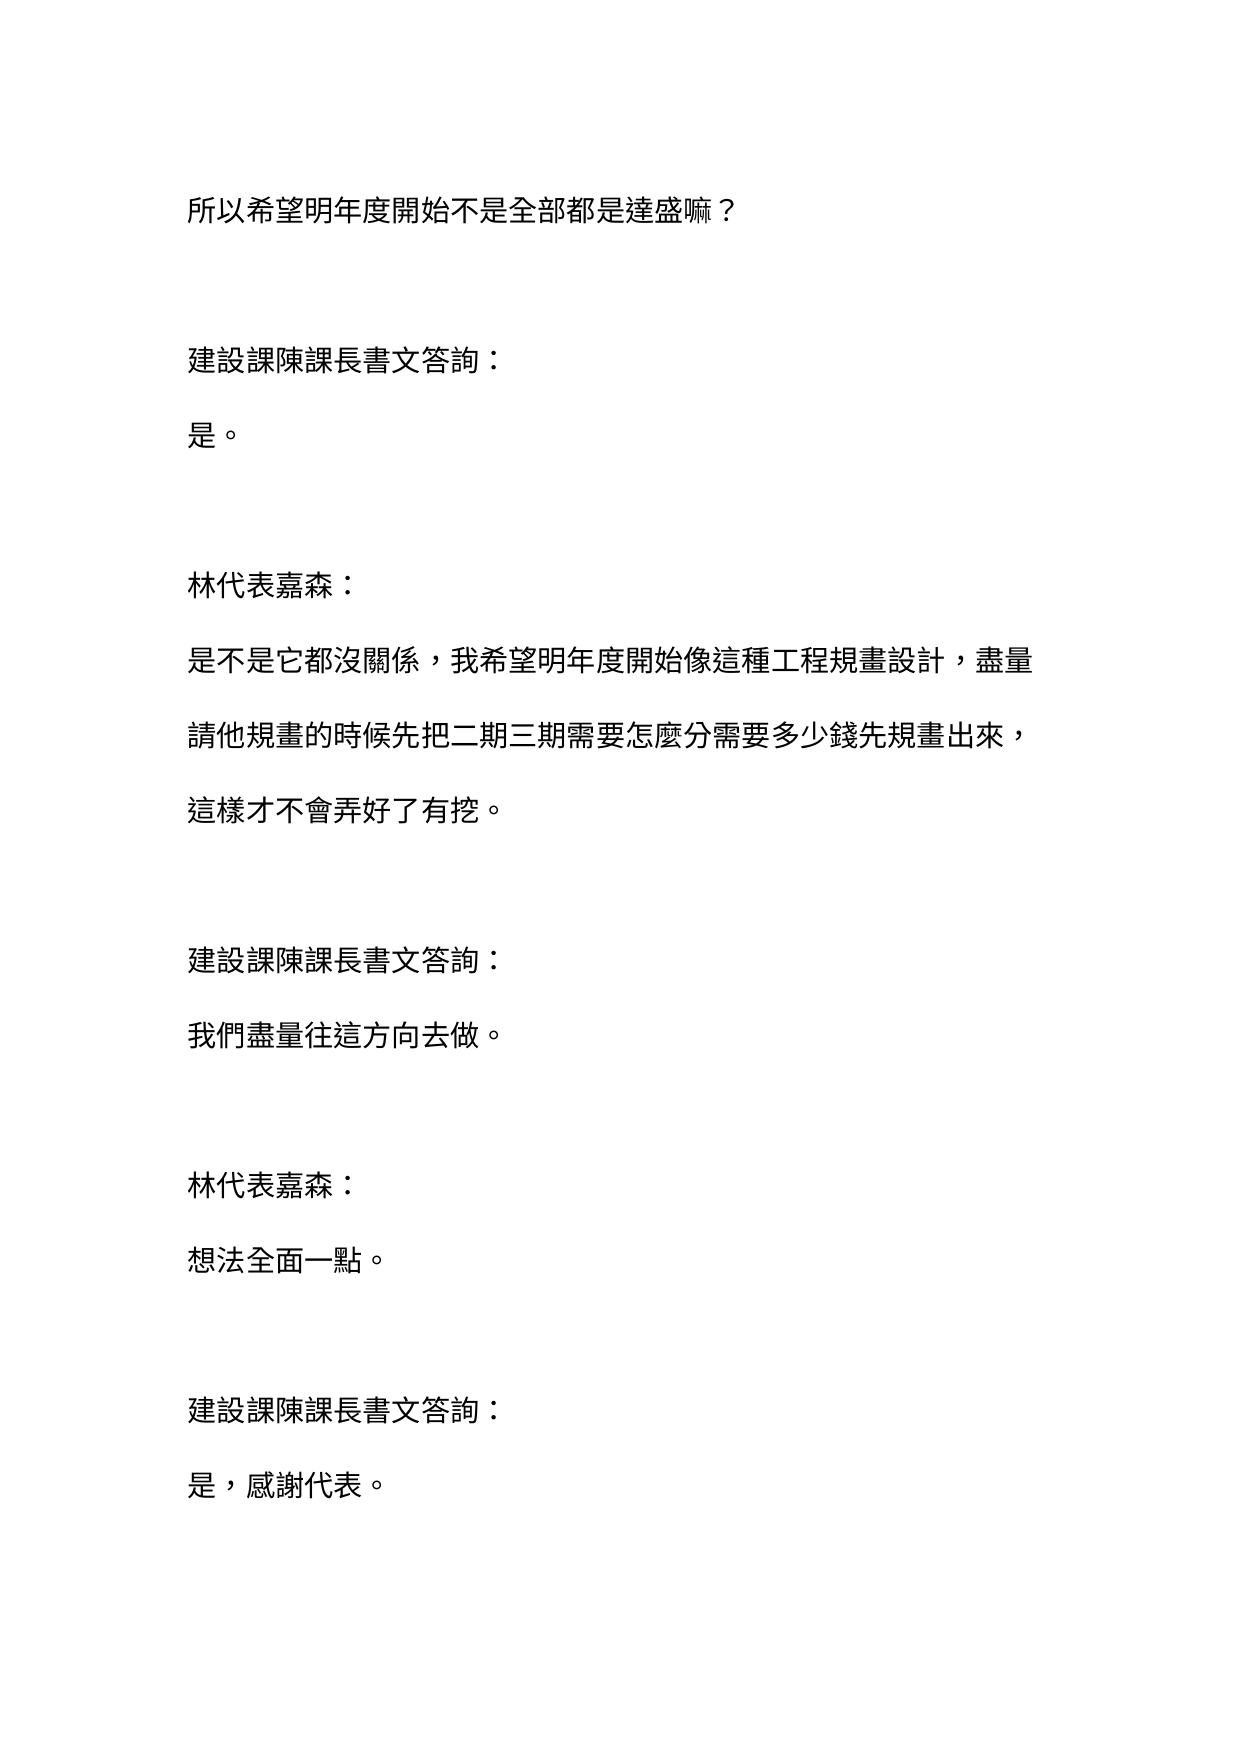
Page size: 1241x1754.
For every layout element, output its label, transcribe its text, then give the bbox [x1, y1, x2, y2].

text 林代表嘉森： [187, 1139, 1053, 1214]
text 建設課陳課長書文答詢： [187, 314, 1053, 389]
text 林代表嘉森： [187, 539, 1053, 614]
text 建設課陳課長書文答詢： [187, 914, 1053, 989]
text 是，感謝代表。 [187, 1439, 1053, 1514]
text 是不是它都沒關係，我希望明年度開始像這種工程規畫設計，盡量請他規畫的時候先把二期三期需要怎麼分需要多少錢先規畫出來，這樣才不會弄好了有挖。 [187, 614, 1053, 839]
text 所以希望明年度開始不是全部都是達盛嘛？ [187, 164, 1053, 239]
text 想法全面一點。 [187, 1214, 1053, 1289]
text 我們盡量往這方向去做。 [187, 989, 1053, 1064]
text 是。 [187, 389, 1053, 464]
text 建設課陳課長書文答詢： [187, 1364, 1053, 1439]
